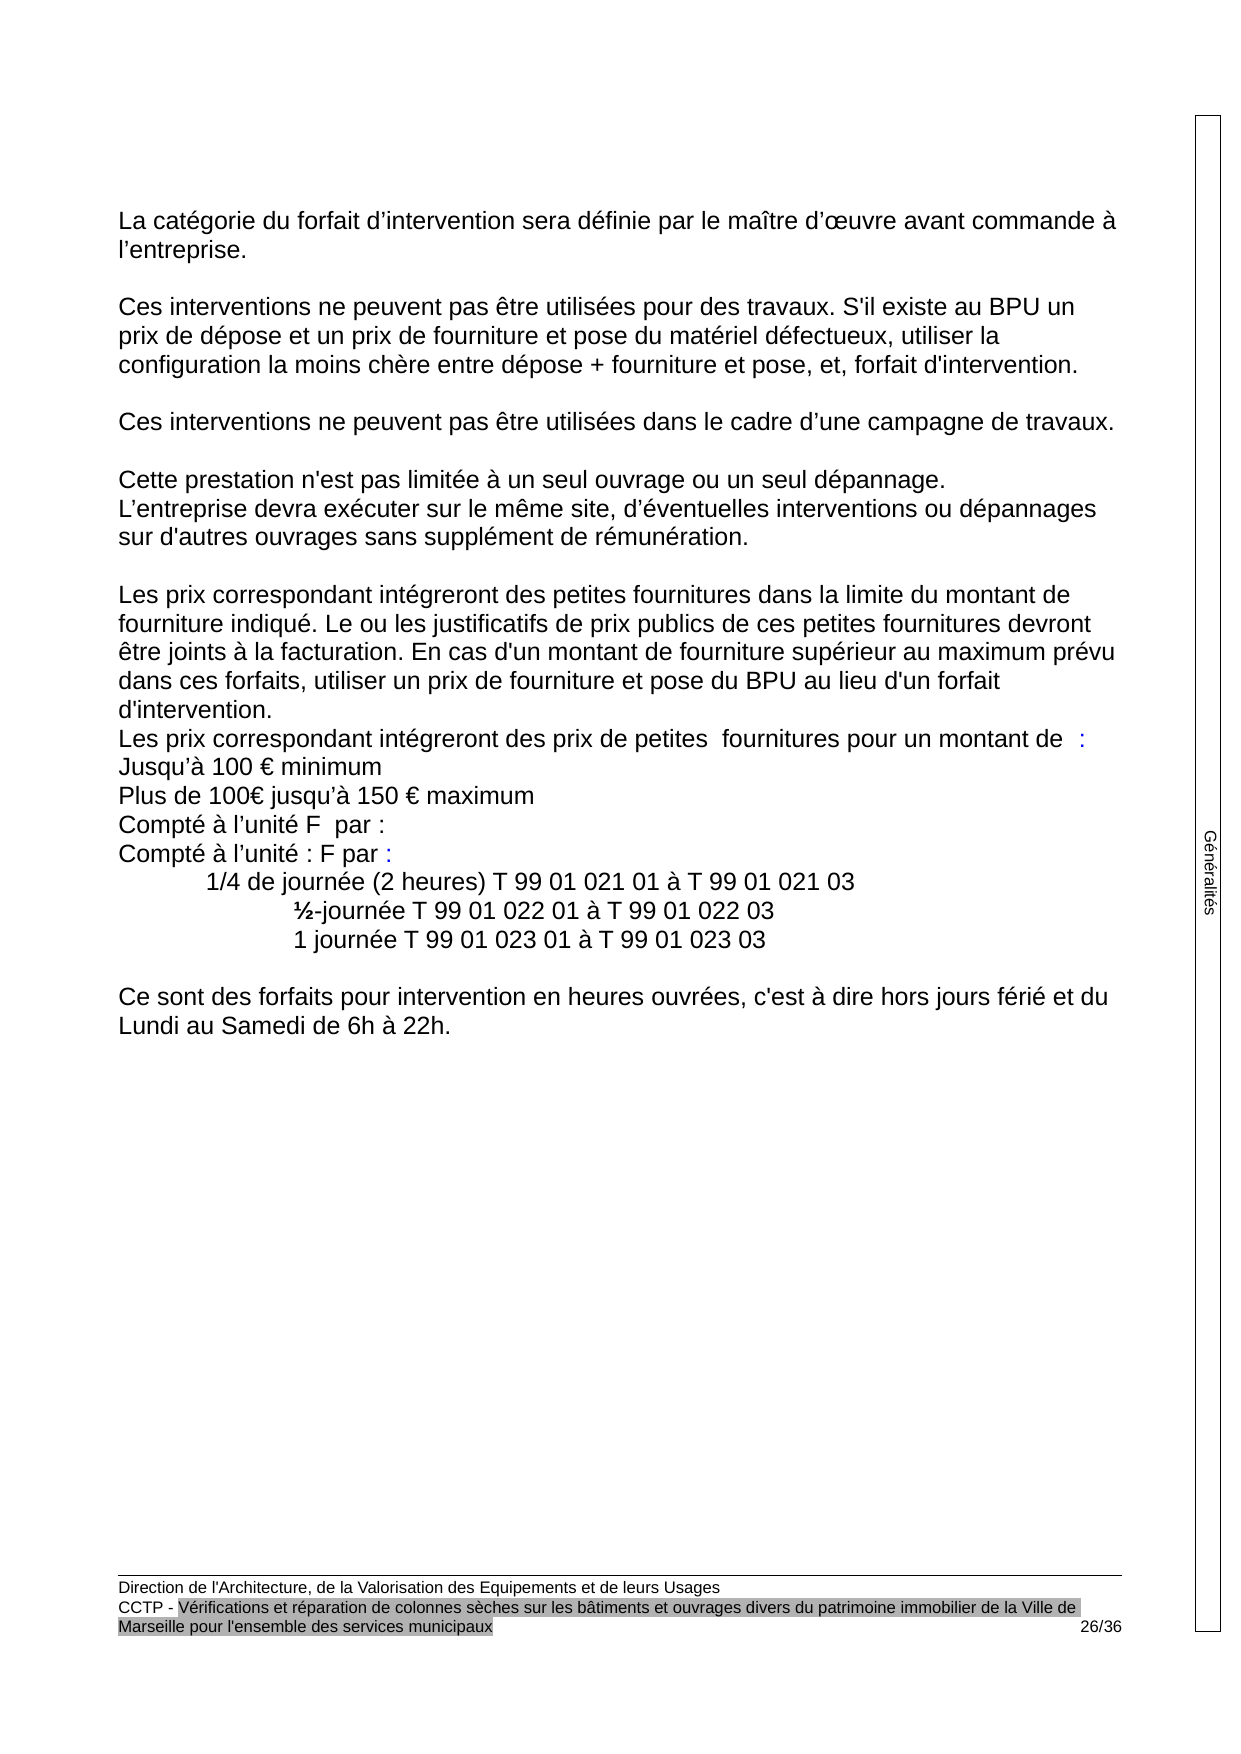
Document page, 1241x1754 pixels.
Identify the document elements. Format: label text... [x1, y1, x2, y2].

text La catégorie du forfait d’intervention sera définie par le maître d’œuvre avant commande à l’entreprise. [118, 206, 1122, 264]
text Ces interventions ne peuvent pas être utilisées dans le cadre d’une campagne de travaux. [118, 407, 1122, 436]
text 1/4 de journée (2 heures) T 99 01 021 01 à T 99 01 021 03 [118, 867, 1122, 896]
text Les prix correspondant intégreront des petites fournitures dans la limite du montant de fourniture indiqué. Le ou les justificatifs de prix publics de ces petites fournitures devront être joints à la facturation. En cas d'un montant de fourniture supérieur au maximum prévu dans ces forfaits, utiliser un prix de fourniture et pose du BPU au lieu d'un forfait d'intervention. [118, 580, 1122, 724]
text Plus de 100€ jusqu’à 150 € maximum [118, 781, 1122, 810]
text Les prix correspondant intégreront des prix de petites fournitures pour un montant de : [118, 724, 1122, 752]
text L’entreprise devra exécuter sur le même site, d’éventuelles interventions ou dépannages sur d'autres ouvrages sans supplément de rémunération. [118, 494, 1122, 551]
text Ce sont des forfaits pour intervention en heures ouvrées, c'est à dire hors jours férié et du Lundi au Samedi de 6h à 22h. [118, 982, 1122, 1040]
text ½-journée T 99 01 022 01 à T 99 01 022 03 [118, 896, 1122, 925]
text Cette prestation n'est pas limitée à un seul ouvrage ou un seul dépannage. [118, 465, 1122, 494]
text Jusqu’à 100 € minimum [118, 752, 1122, 781]
text Ces interventions ne peuvent pas être utilisées pour des travaux. S'il existe au BPU un prix de dépose et un prix de fourniture et pose du matériel défectueux, utiliser la configuration la moins chère entre dépose + fourniture et pose, et, forfait d'intervention. [118, 292, 1122, 379]
text 1 journée T 99 01 023 01 à T 99 01 023 03 [118, 925, 1122, 954]
text Compté à l’unité : F par : [118, 839, 1122, 867]
text Compté à l’unité F par : [118, 810, 1122, 839]
